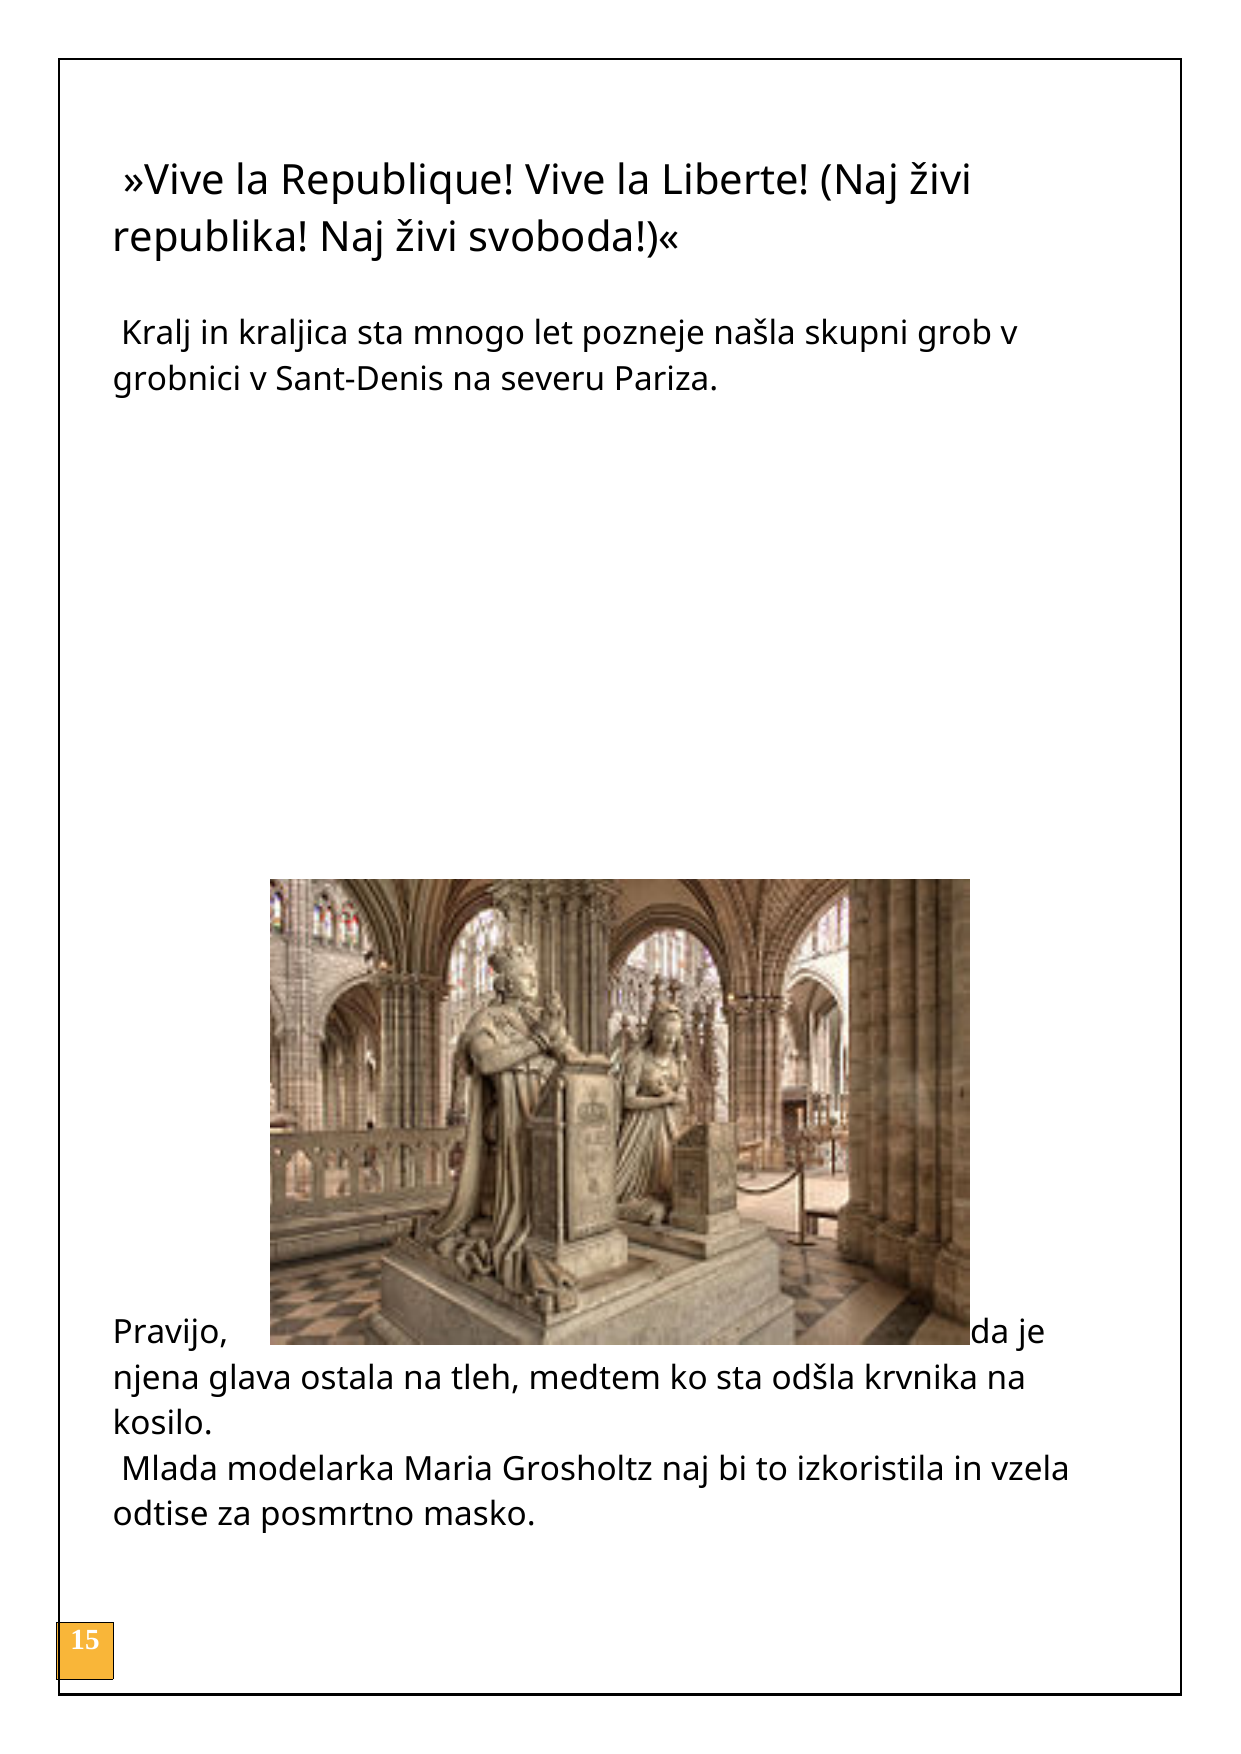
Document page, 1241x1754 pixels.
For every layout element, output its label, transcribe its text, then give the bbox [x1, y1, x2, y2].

picture [270, 879, 970, 1345]
text »Vive la Republique! Vive la Liberte! (Naj živi republika! Naj živi svoboda!)« [112, 150, 1128, 263]
text Kralj in kraljica sta mnogo let pozneje našla skupni grob v grobnici v Sant-Denis na severu Pariza. [112, 309, 1128, 400]
text Mlada modelarka Maria Grosholtz naj bi to izkoristila in vzela odtise za posmrtno masko. [112, 1444, 1128, 1535]
text Pravijo, da je njena glava ostala na tleh, medtem ko sta odšla krvnika na kosilo. [112, 1308, 1128, 1444]
